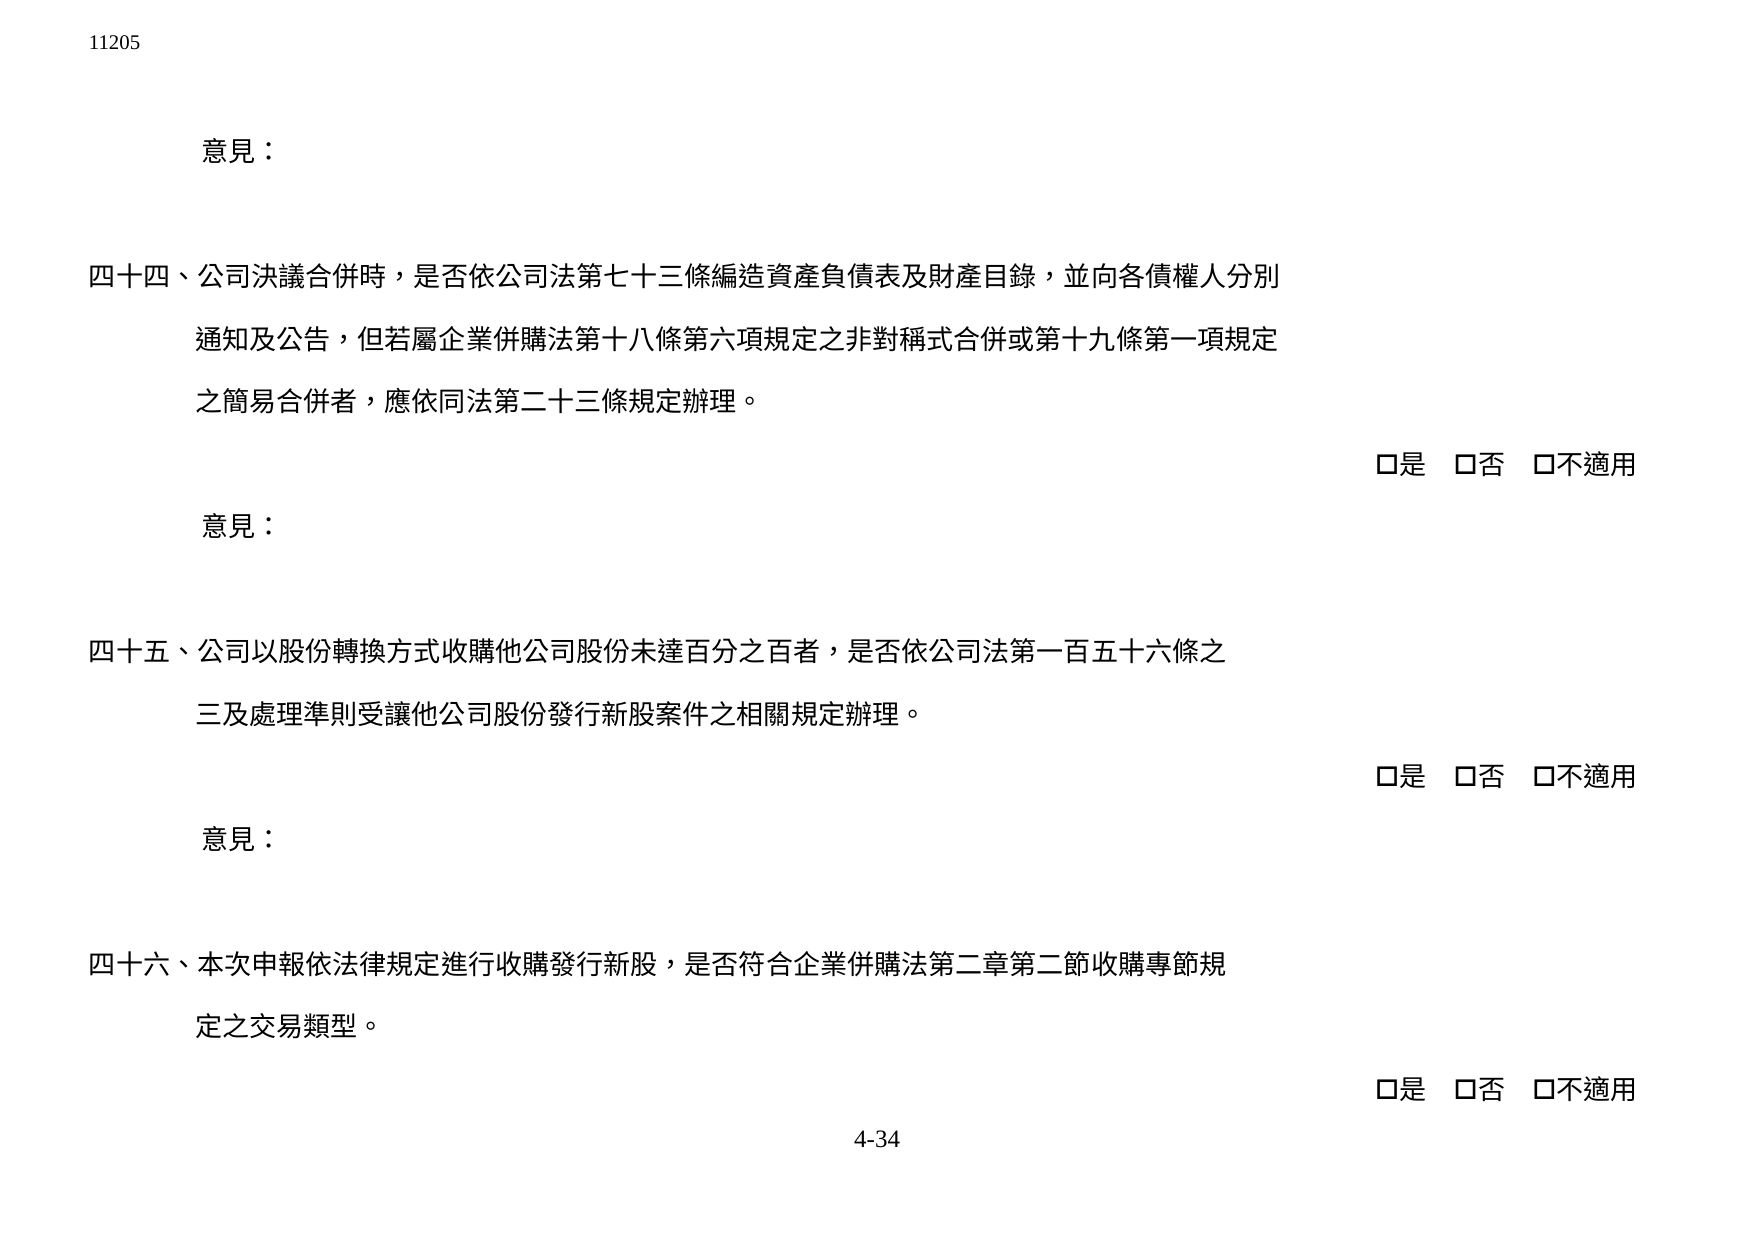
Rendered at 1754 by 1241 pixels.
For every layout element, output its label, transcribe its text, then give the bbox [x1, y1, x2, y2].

text 四十四、公司決議合併時，是否依公司法第七十三條編造資產負債表及財產目錄，並向各債權人分別通知及公告，但若屬企業併購法第十八條第六項規定之非對稱式合併或第十九條第一項規定之簡易合併者，應依同法第二十三條規定辦理。 [89, 233, 1301, 421]
text 意見： [201, 108, 1638, 171]
text 意見： [201, 483, 1638, 546]
text 四十五、公司以股份轉換方式收購他公司股份未達百分之百者，是否依公司法第一百五十六條之三及處理準則受讓他公司股份發行新股案件之相關規定辦理。 [89, 608, 1251, 733]
text 意見： [201, 796, 1638, 858]
text 是 否 不適用 [89, 733, 1638, 796]
text 四十六、本次申報依法律規定進行收購發行新股，是否符合企業併購法第二章第二節收購專節規定之交易類型。 [89, 921, 1251, 1046]
text 是 否 不適用 [89, 1046, 1638, 1108]
text 是 否 不適用 [89, 421, 1638, 483]
